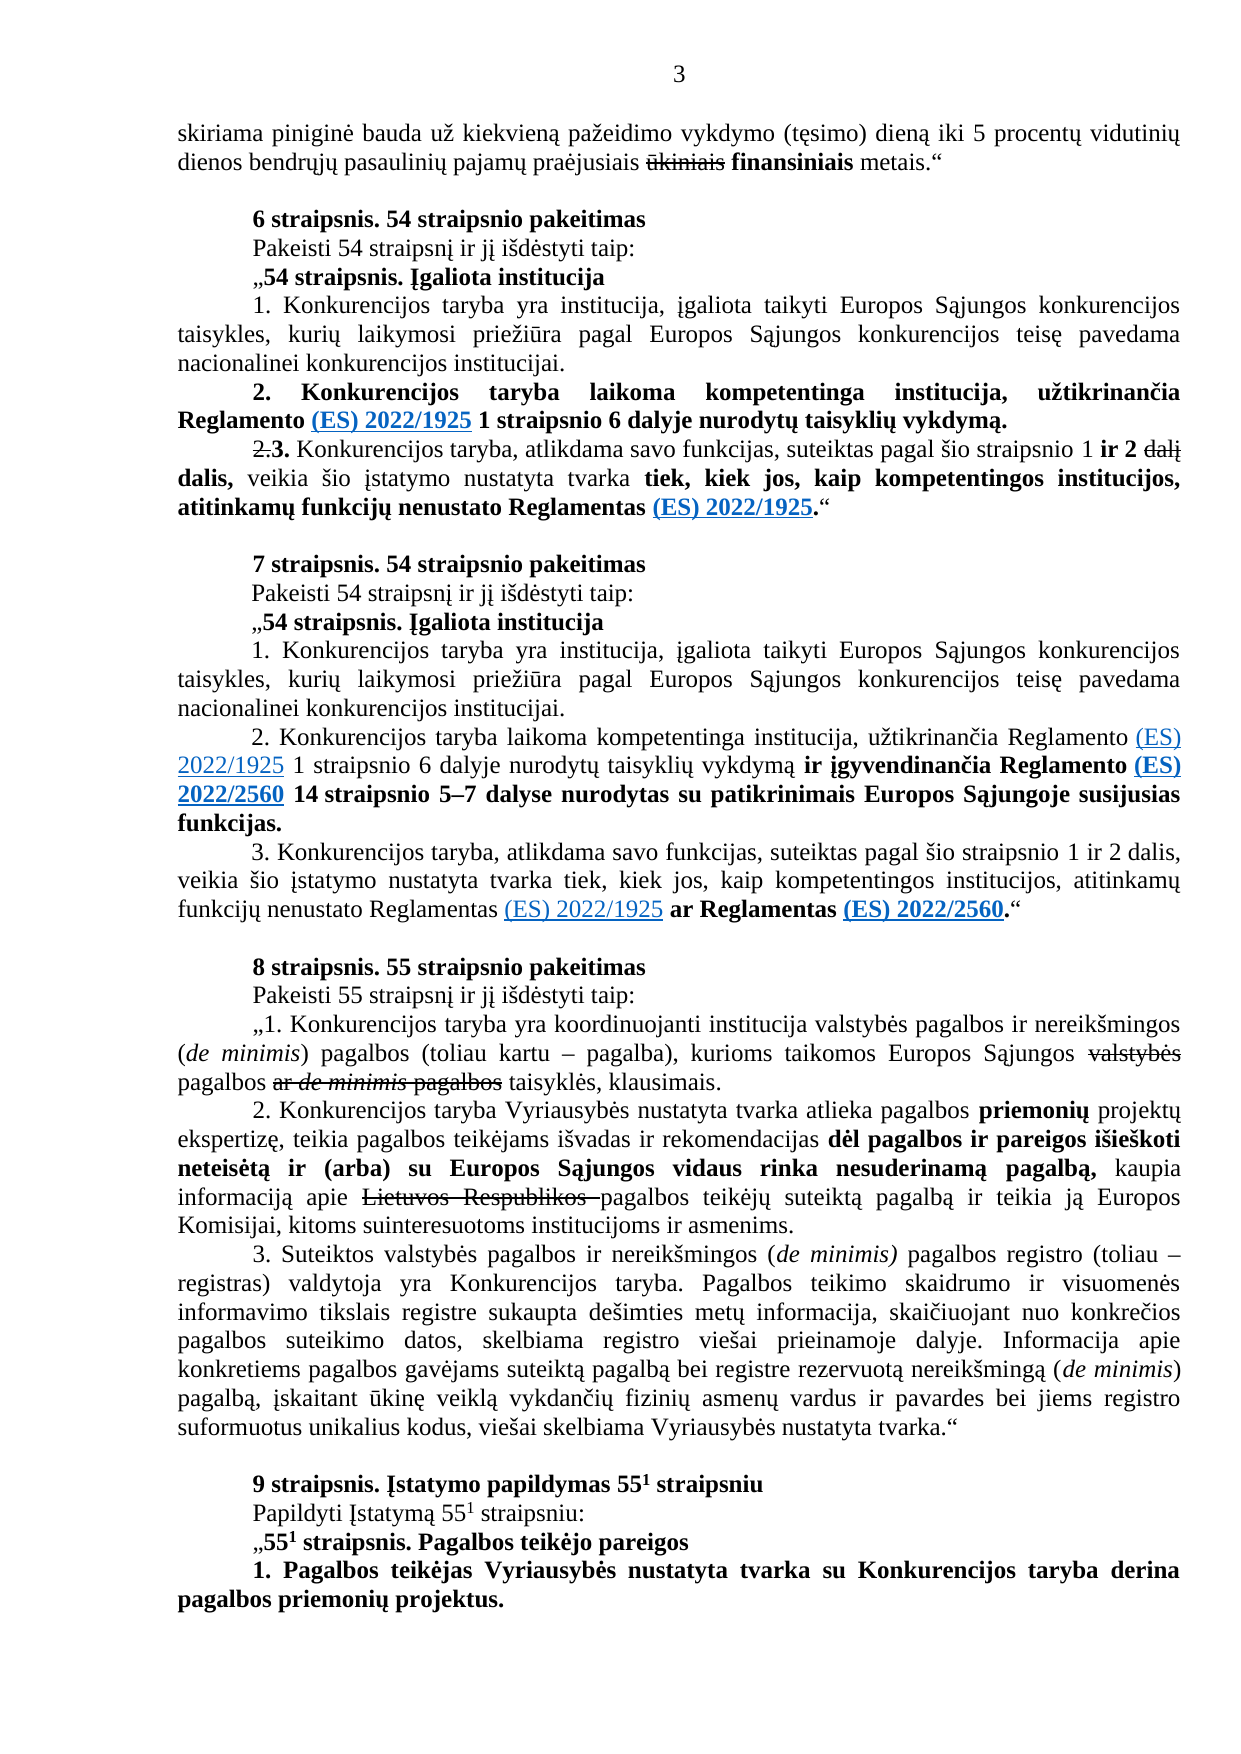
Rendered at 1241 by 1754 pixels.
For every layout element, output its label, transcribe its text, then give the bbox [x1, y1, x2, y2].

text „54 straipsnis. Įgaliota institucija [177, 262, 1181, 291]
text „551 straipsnis. Pagalbos teikėjo pareigos [177, 1527, 1181, 1556]
text 7 straipsnis. 54 straipsnio pakeitimas [177, 549, 1181, 578]
text 2. Konkurencijos taryba Vyriausybės nustatyta tvarka atlieka pagalbos priemonių projektų ekspertizę, teikia pagalbos teikėjams išvadas ir rekomendacijas dėl pagalbos ir pareigos išieškoti neteisėtą ir (arba) su Europos Sąjungos vidaus rinka nesuderinamą pagalbą, kaupia informaciją apie Lietuvos Respublikos pagalbos teikėjų suteiktą pagalbą ir teikia ją Europos Komisijai, kitoms suinteresuotoms institucijoms ir asmenims. [177, 1096, 1181, 1239]
text 2.3. Konkurencijos taryba, atlikdama savo funkcijas, suteiktas pagal šio straipsnio 1 ir 2 dalį dalis, veikia šio įstatymo nustatyta tvarka tiek, kiek jos, kaip kompetentingos institucijos, atitinkamų funkcijų nenustato Reglamentas (ES) 2022/1925.“ [177, 434, 1181, 521]
text 3. Konkurencijos taryba, atlikdama savo funkcijas, suteiktas pagal šio straipsnio 1 ir 2 dalis, veikia šio įstatymo nustatyta tvarka tiek, kiek jos, kaip kompetentingos institucijos, atitinkamų funkcijų nenustato Reglamentas (ES) 2022/1925 ar Reglamentas (ES) 2022/2560.“ [177, 837, 1181, 923]
text Papildyti Įstatymą 551 straipsniu: [177, 1498, 1181, 1527]
text Pakeisti 54 straipsnį ir jį išdėstyti taip: [177, 233, 1181, 262]
text 1. Konkurencijos taryba yra institucija, įgaliota taikyti Europos Sąjungos konkurencijos taisykles, kurių laikymosi priežiūra pagal Europos Sąjungos konkurencijos teisę pavedama nacionalinei konkurencijos institucijai. [177, 291, 1181, 377]
text 3. Suteiktos valstybės pagalbos ir nereikšmingos (de minimis) pagalbos registro (toliau – registras) valdytoja yra Konkurencijos taryba. Pagalbos teikimo skaidrumo ir visuomenės informavimo tikslais registre sukaupta dešimties metų informacija, skaičiuojant nuo konkrečios pagalbos suteikimo datos, skelbiama registro viešai prieinamoje dalyje. Informacija apie konkretiems pagalbos gavėjams suteiktą pagalbą bei registre rezervuotą nereikšmingą (de minimis) pagalbą, įskaitant ūkinę veiklą vykdančių fizinių asmenų vardus ir pavardes bei jiems registro suformuotus unikalius kodus, viešai skelbiama Vyriausybės nustatyta tvarka.“ [177, 1239, 1181, 1441]
text 8 straipsnis. 55 straipsnio pakeitimas [252, 952, 1181, 981]
text 1. Konkurencijos taryba yra institucija, įgaliota taikyti Europos Sąjungos konkurencijos taisykles, kurių laikymosi priežiūra pagal Europos Sąjungos konkurencijos teisę pavedama nacionalinei konkurencijos institucijai. [177, 636, 1181, 722]
text Pakeisti 54 straipsnį ir jį išdėstyti taip: [177, 578, 1181, 607]
text 9 straipsnis. Įstatymo papildymas 551 straipsniu [252, 1469, 1181, 1498]
text „54 straipsnis. Įgaliota institucija [177, 607, 1181, 636]
text 2. Konkurencijos taryba laikoma kompetentinga institucija, užtikrinančia Reglamento (ES) 2022/1925 1 straipsnio 6 dalyje nurodytų taisyklių vykdymą. [177, 377, 1181, 434]
text „1. Konkurencijos taryba yra koordinuojanti institucija valstybės pagalbos ir nereikšmingos (de minimis) pagalbos (toliau kartu – pagalba), kurioms taikomos Europos Sąjungos valstybės pagalbos ar de minimis pagalbos taisyklės, klausimais. [177, 1009, 1181, 1096]
text 2. Konkurencijos taryba laikoma kompetentinga institucija, užtikrinančia Reglamento (ES) 2022/1925 1 straipsnio 6 dalyje nurodytų taisyklių vykdymą ir įgyvendinančia Reglamento (ES) 2022/2560 14 straipsnio 5–7 dalyse nurodytas su patikrinimais Europos Sąjungoje susijusias funkcijas. [177, 722, 1181, 837]
text 6 straipsnis. 54 straipsnio pakeitimas [177, 204, 1181, 233]
text skiriama piniginė bauda už kiekvieną pažeidimo vykdymo (tęsimo) dieną iki 5 procentų vidutinių dienos bendrųjų pasaulinių pajamų praėjusiais ūkiniais finansiniais metais.“ [177, 118, 1181, 176]
text Pakeisti 55 straipsnį ir jį išdėstyti taip: [177, 981, 1181, 1009]
text 1. Pagalbos teikėjas Vyriausybės nustatyta tvarka su Konkurencijos taryba derina pagalbos priemonių projektus. [177, 1556, 1181, 1613]
